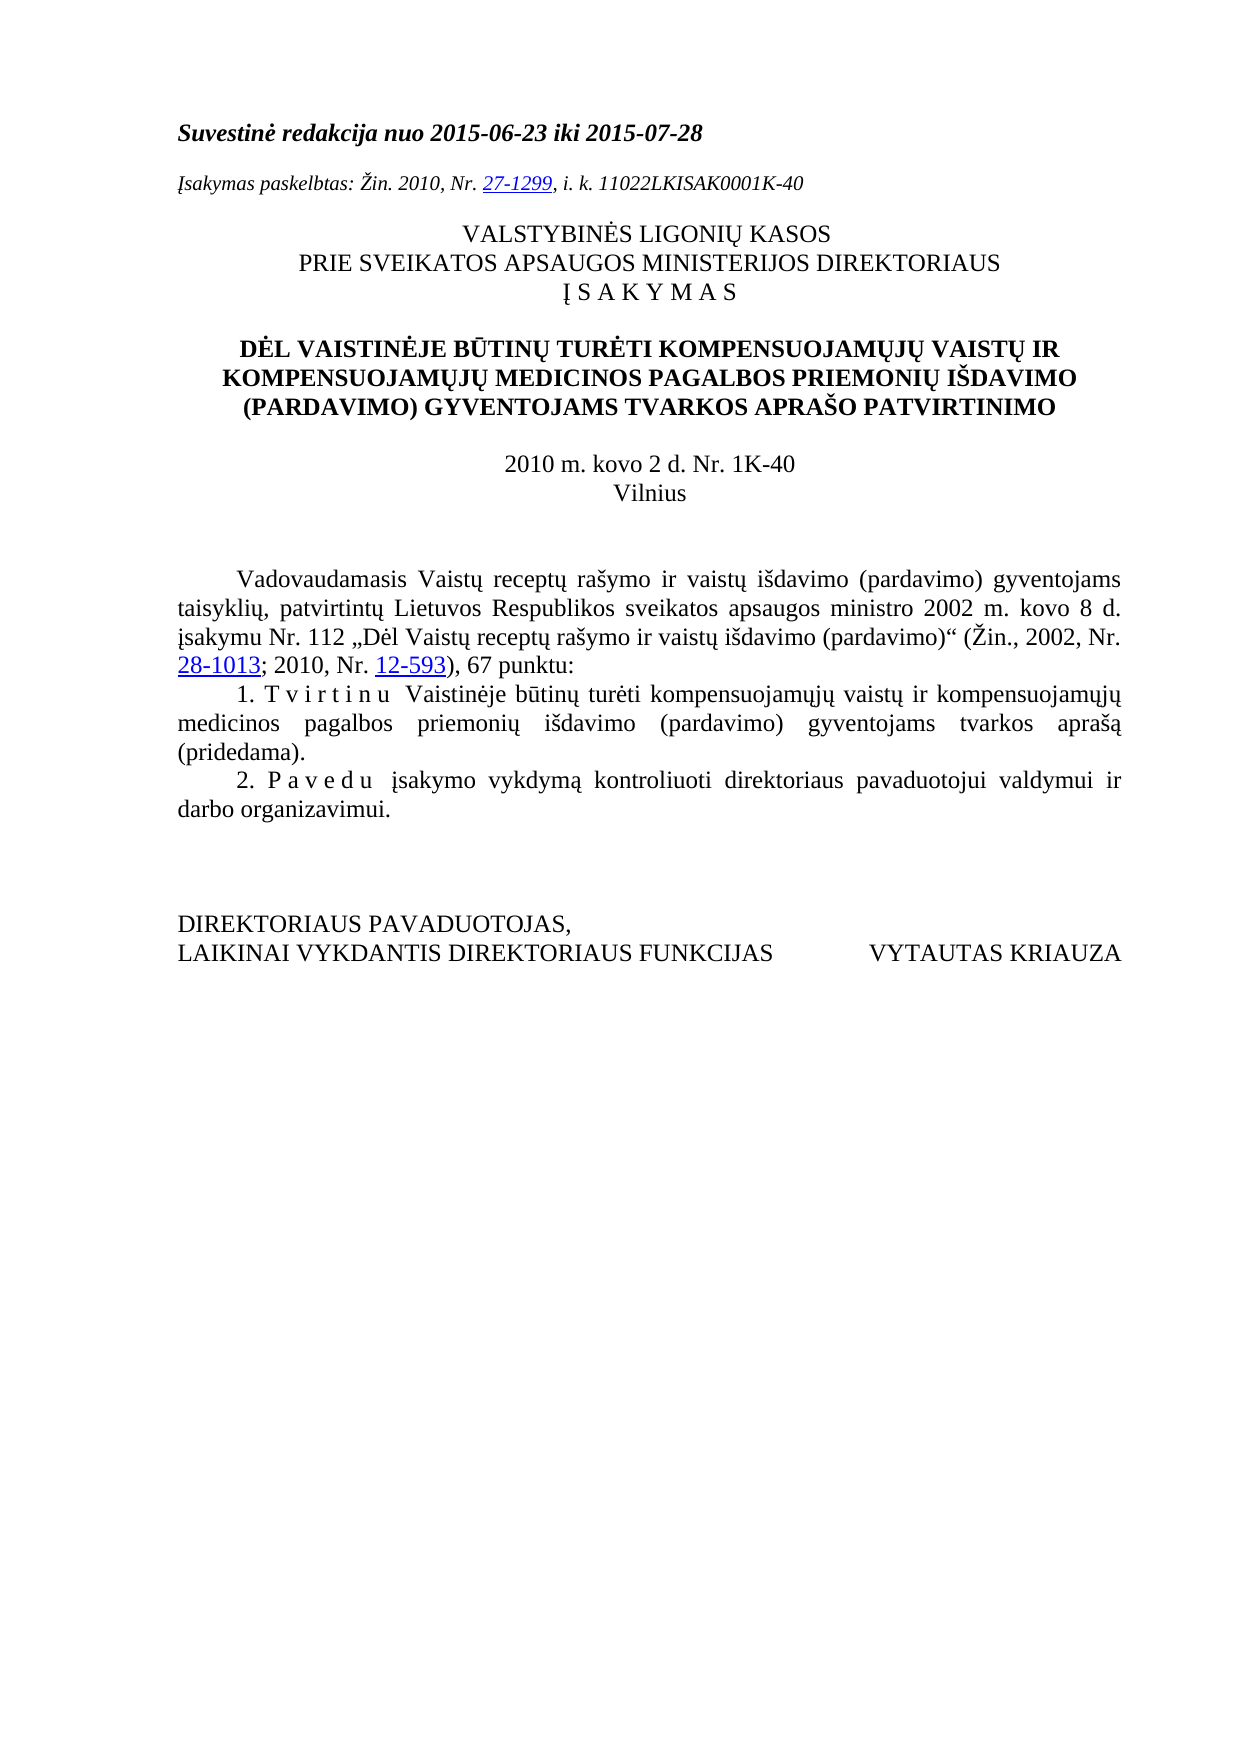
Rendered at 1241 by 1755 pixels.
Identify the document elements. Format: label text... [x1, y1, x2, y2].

text ĮSAKYMAS [177, 277, 1122, 305]
text Vilnius [177, 478, 1122, 507]
text PRIE SVEIKATOS APSAUGOS MINISTERIJOS DIREKTORIAUS [177, 248, 1122, 277]
text Suvestinė redakcija nuo 2015-06-23 iki 2015-07-28 [177, 118, 1122, 147]
text 2. Pavedu įsakymo vykdymą kontroliuoti direktoriaus pavaduotojui valdymui ir darbo organizavimui. [177, 765, 1122, 823]
text Vadovaudamasis Vaistų receptų rašymo ir vaistų išdavimo (pardavimo) gyventojams taisyklių, patvirtintų Lietuvos Respublikos sveikatos apsaugos ministro 2002 m. kovo 8 d. įsakymu Nr. 112 „Dėl Vaistų receptų rašymo ir vaistų išdavimo (pardavimo)“ (Žin., 2002, Nr. 28-1013; 2010, Nr. 12-593), 67 punktu: [177, 564, 1122, 679]
text Įsakymas paskelbtas: Žin. 2010, Nr. 27-1299, i. k. 11022LKISAK0001K-40 [177, 171, 1122, 195]
text DĖL VAISTINĖJE BŪTINŲ TURĖTI KOMPENSUOJAMŲJŲ VAISTŲ IR KOMPENSUOJAMŲJŲ MEDICINOS PAGALBOS PRIEMONIŲ IŠDAVIMO (PARDAVIMO) GYVENTOJAMS TVARKOS APRAŠO PATVIRTINIMO [177, 334, 1122, 420]
text Direktoriaus pavaduotojas, [177, 909, 1122, 938]
text VALSTYBINĖS LIGONIŲ KASOS [177, 219, 1122, 248]
text laikinai vykdantis direktoriaus funkcijas Vytautas Kriauza [177, 938, 1122, 967]
text 1. Tvirtinu Vaistinėje būtinų turėti kompensuojamųjų vaistų ir kompensuojamųjų medicinos pagalbos priemonių išdavimo (pardavimo) gyventojams tvarkos aprašą (pridedama). [177, 679, 1122, 765]
text 2010 m. kovo 2 d. Nr. 1K-40 [177, 449, 1122, 478]
